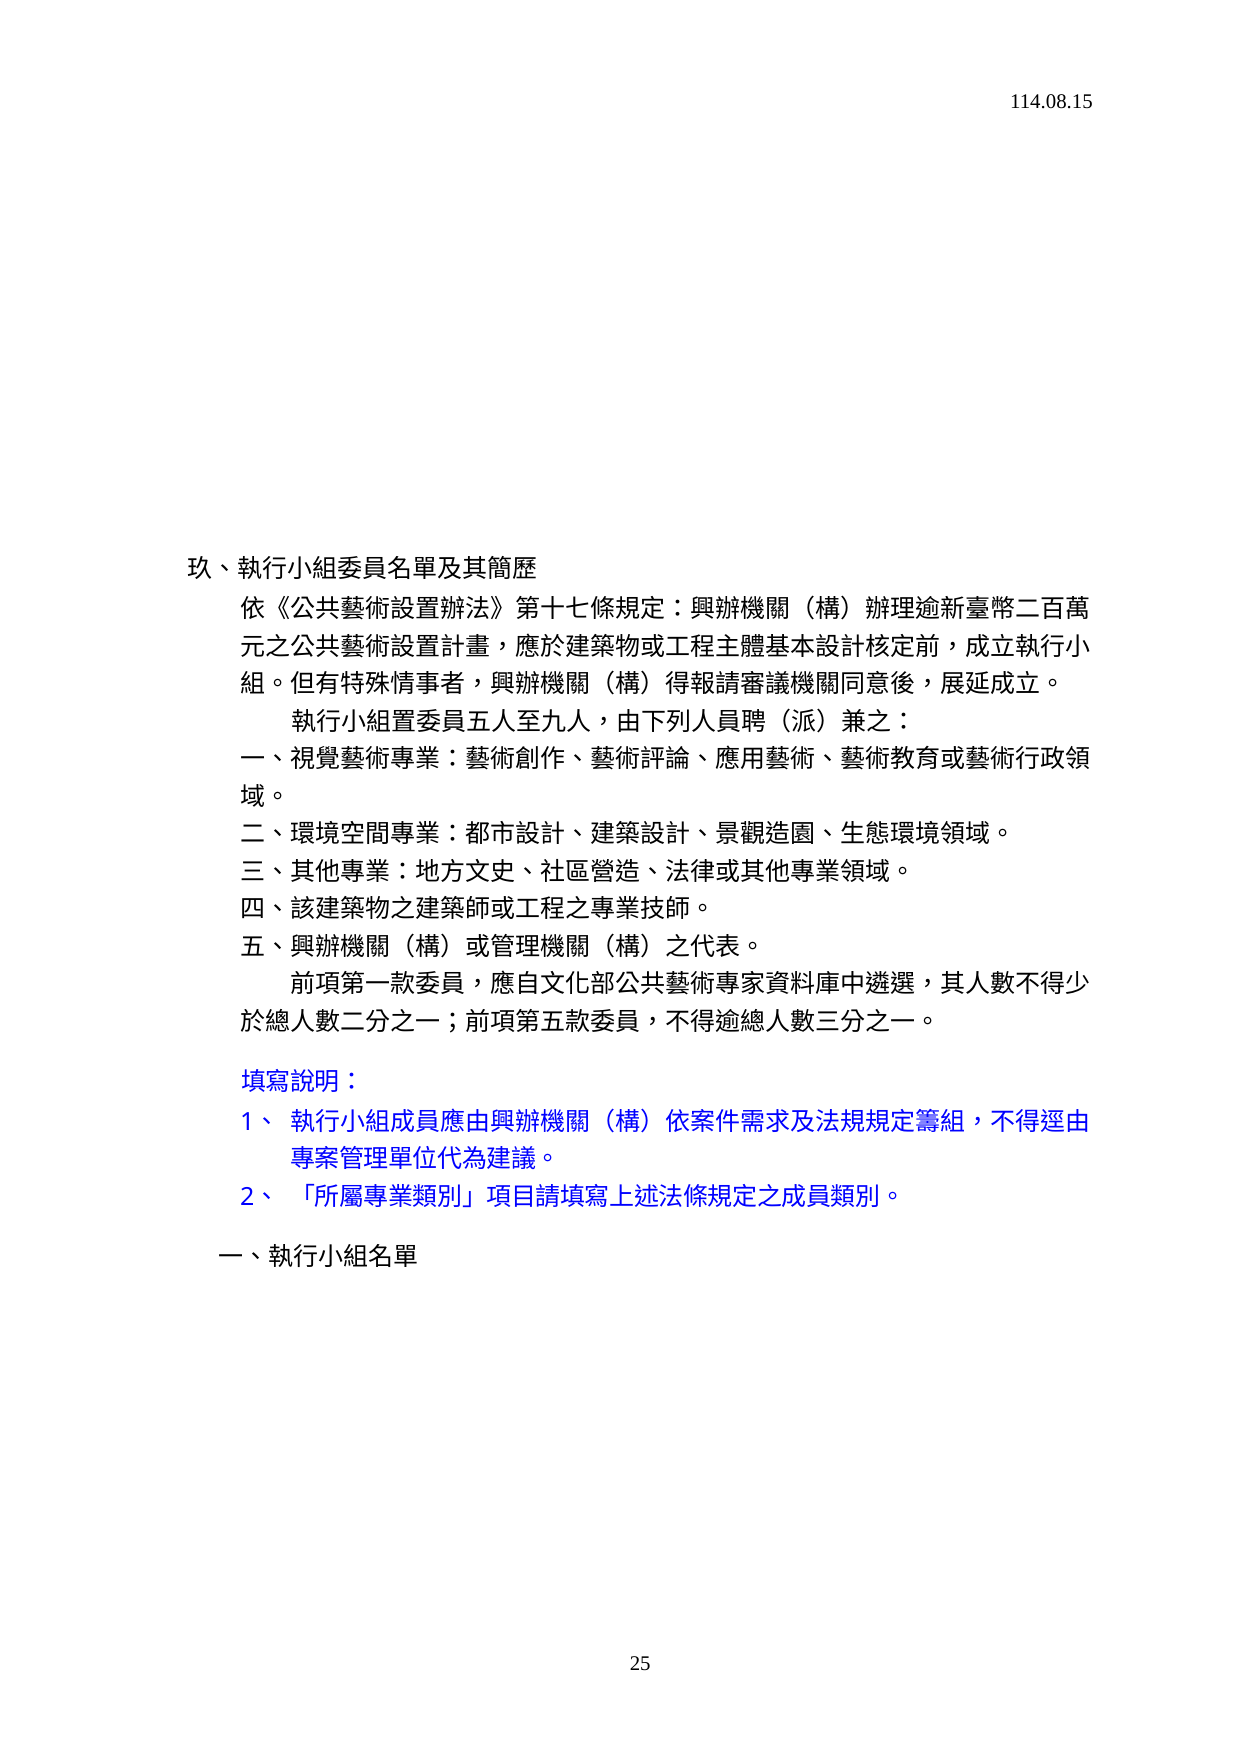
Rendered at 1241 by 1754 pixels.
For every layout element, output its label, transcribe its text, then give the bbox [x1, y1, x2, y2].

list 「所屬專業類別」項目請填寫上述法條規定之成員類別。 [240, 1175, 1092, 1213]
text 前項第一款委員，應自文化部公共藝術專家資料庫中遴選，其人數不得少於總人數二分之一；前項第五款委員，不得逾總人數三分之一。 [240, 963, 1092, 1038]
text 依《公共藝術設置辦法》第十七條規定：興辦機關（構）辦理逾新臺幣二百萬元之公共藝術設置計畫，應於建築物或工程主體基本設計核定前，成立執行小組。但有特殊情事者，興辦機關（構）得報請審議機關同意後，展延成立。 [240, 588, 1092, 700]
text 五、興辦機關（構）或管理機關（構）之代表。 [240, 925, 1092, 963]
text 一、執行小組名單 [187, 1213, 1092, 1275]
text 四、該建築物之建築師或工程之專業技師。 [240, 888, 1092, 925]
text 執行小組置委員五人至九人，由下列人員聘（派）兼之： [240, 700, 1092, 738]
text 一、視覺藝術專業：藝術創作、藝術評論、應用藝術、藝術教育或藝術行政領域。 [240, 738, 1092, 813]
text 填寫說明： [241, 1038, 1092, 1100]
list 執行小組成員應由興辦機關（構）依案件需求及法規規定籌組，不得逕由專案管理單位代為建議。 [240, 1100, 1092, 1175]
text 玖、執行小組委員名單及其簡歷 [187, 525, 1092, 588]
text 二、環境空間專業：都市設計、建築設計、景觀造園、生態環境領域。 [240, 813, 1092, 850]
text 三、其他專業：地方文史、社區營造、法律或其他專業領域。 [240, 850, 1092, 888]
